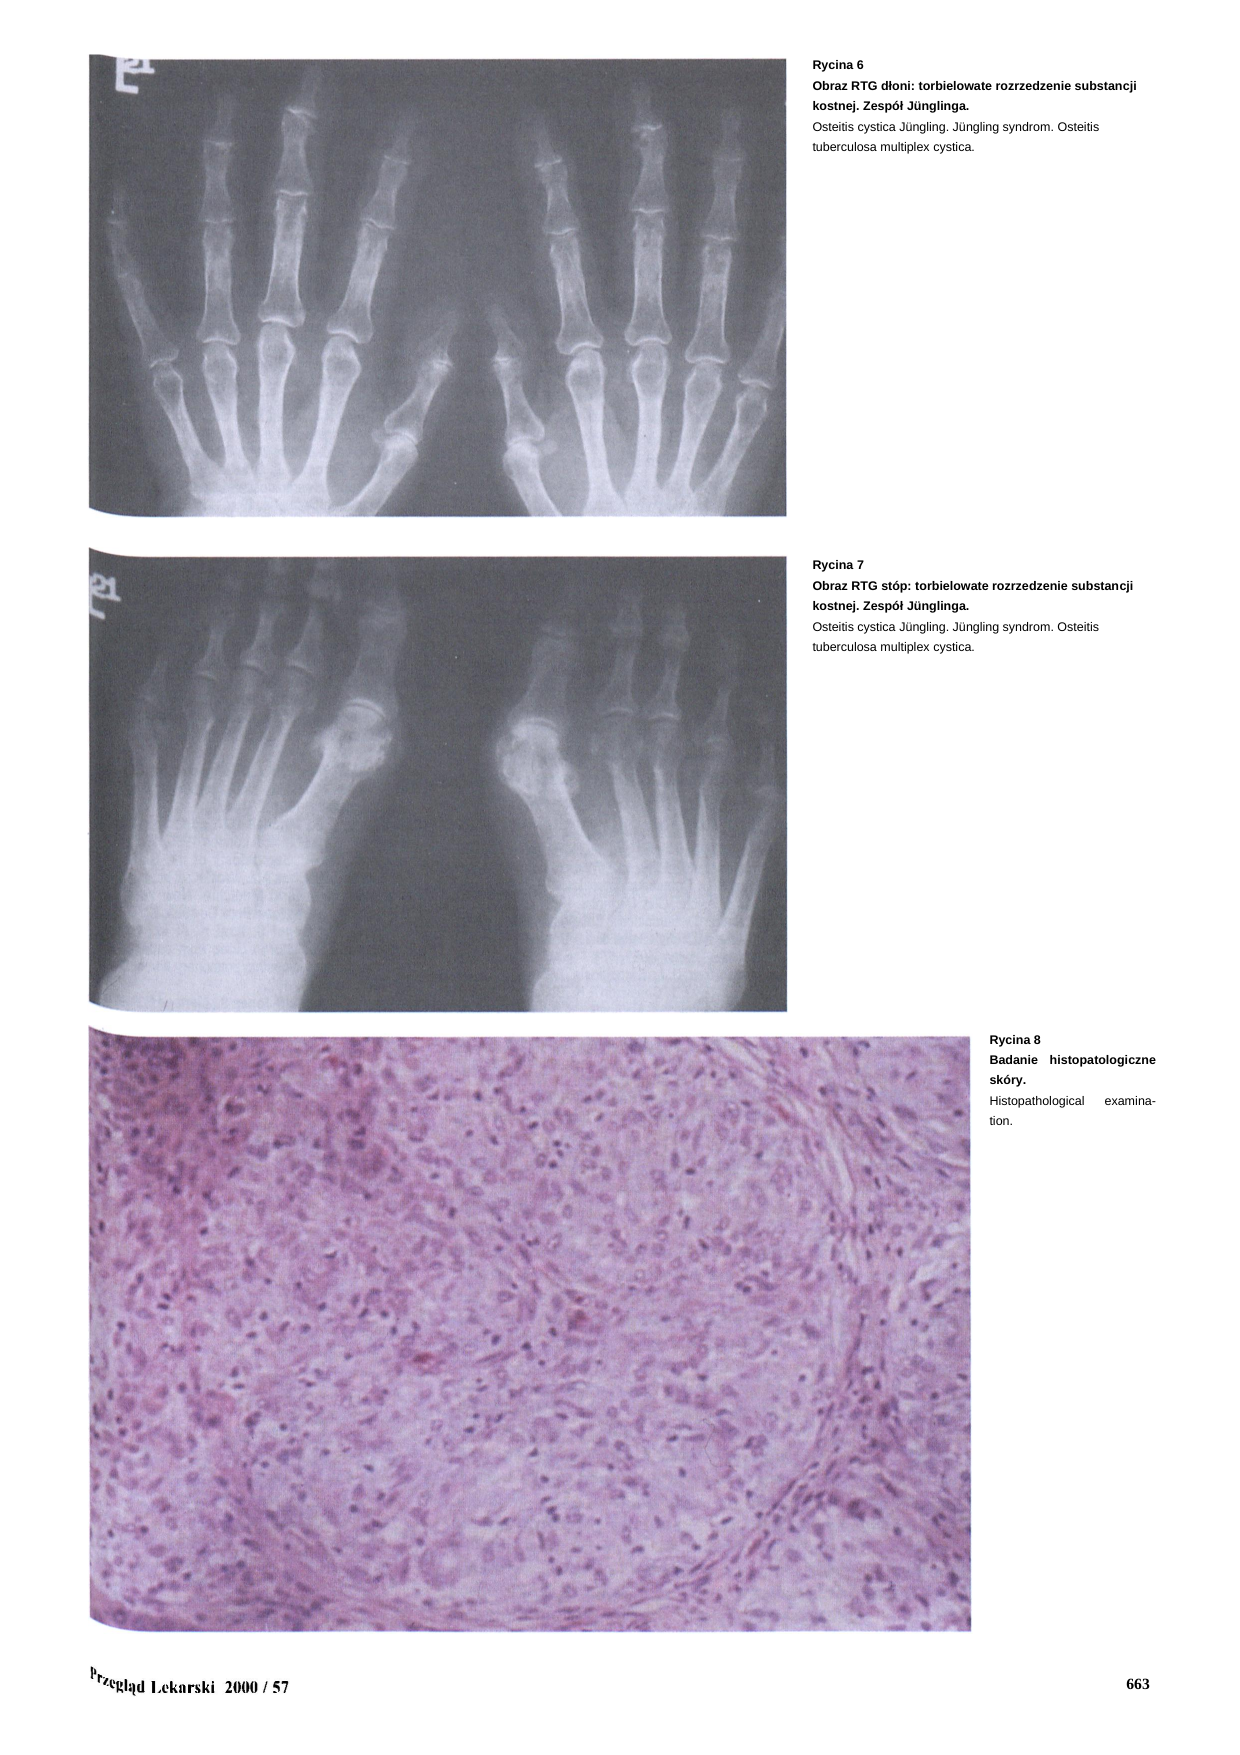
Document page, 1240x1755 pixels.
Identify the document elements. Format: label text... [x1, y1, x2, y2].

picture [87, 54, 788, 519]
text Obraz RTG stóp: torbielowate rozrzedzenie substan­cji kostnej. Zespół Jünglinga. [812, 578, 1155, 613]
text Osteitis cystica Jüngling. Jüngling syndrom. Osteitis tuberculosa multiplex cystica. [812, 119, 1154, 154]
text Obraz RTG dłoni: torbielowate rozrzedzenie substan­cji kostnej. Zespół Jünglinga. [812, 78, 1154, 113]
text Rycina 8 [989, 1033, 1156, 1047]
text Osteitis cystica Jüngling. Jüngling syndrom. Osteitis tuberculosa multiplex cystica. [812, 619, 1155, 654]
text Badanie histopatologi­czne skóry. [989, 1053, 1156, 1087]
picture [87, 547, 789, 1014]
picture [87, 1025, 973, 1634]
text Rycina 7 [812, 558, 1155, 572]
text Rycina 6 [812, 58, 1154, 72]
picture [89, 1665, 290, 1697]
text 663 [1126, 1675, 1156, 1693]
text Histopathological examina­tion. [989, 1093, 1156, 1128]
